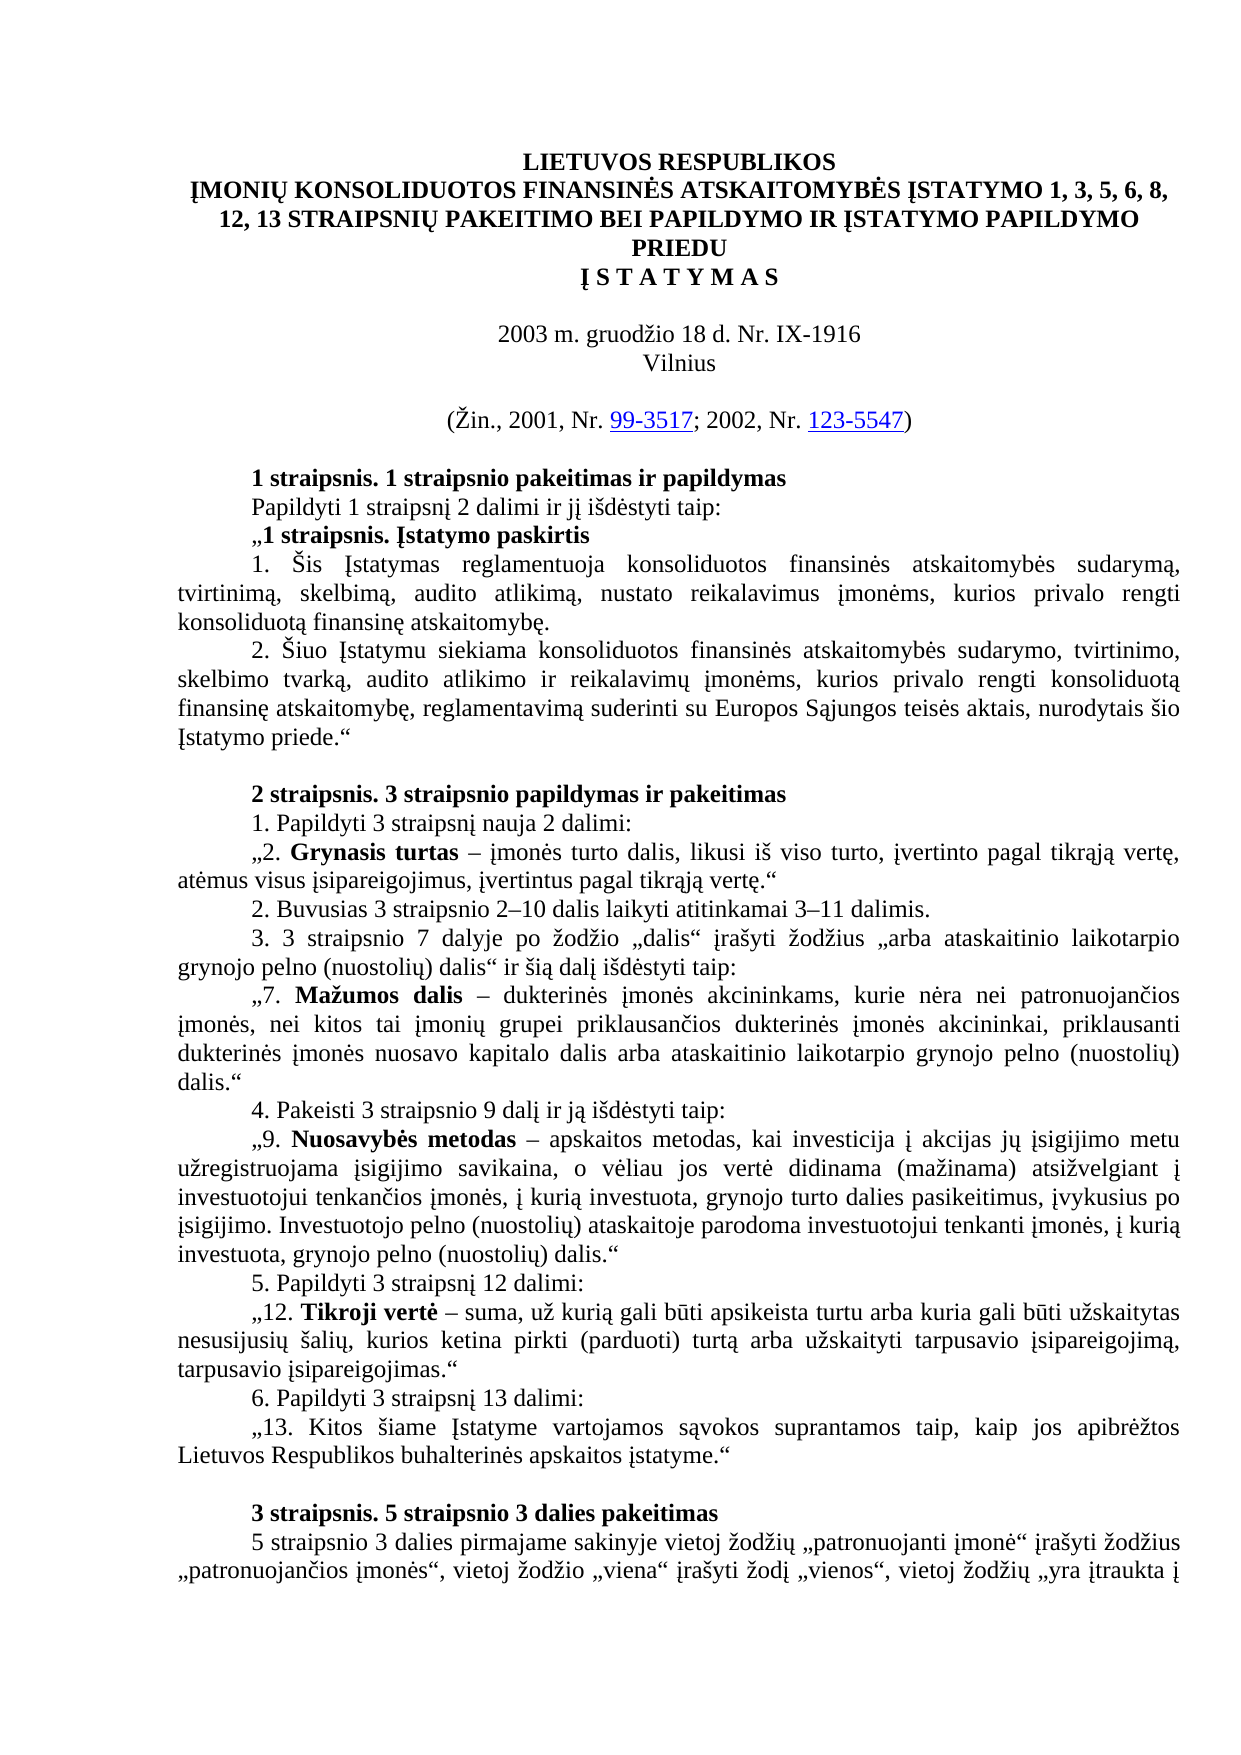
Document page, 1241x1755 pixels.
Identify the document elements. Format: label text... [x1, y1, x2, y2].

text 2003 m. gruodžio 18 d. Nr. IX-1916 [177, 319, 1181, 348]
text Vilnius [177, 348, 1181, 377]
text 5 straipsnio 3 dalies pirmajame sakinyje vietoj žodžių „patronuojanti įmonė“ įrašyti žodžius „patronuojančios įmonės“, vietoj žodžio „viena“ įrašyti žodį „vienos“, vietoj žodžių „yra įtraukta į [177, 1527, 1181, 1584]
text ĮMONIŲ KONSOLIDUOTOS FINANSINĖS ATSKAITOMYBĖS ĮSTATYMO 1, 3, 5, 6, 8, 12, 13 STRAIPSNIŲ PAKEITIMO BEI PAPILDYMO IR ĮSTATYMO PAPILDYMO PRIEDU [177, 176, 1181, 262]
text 2. Buvusias 3 straipsnio 2–10 dalis laikyti atitinkamai 3–11 dalimis. [177, 894, 1181, 923]
text „2. Grynasis turtas – įmonės turto dalis, likusi iš viso turto, įvertinto pagal tikrąją vertę, atėmus visus įsipareigojimus, įvertintus pagal tikrąją vertę.“ [177, 837, 1181, 894]
text 1. Šis Įstatymas reglamentuoja konsoliduotos finansinės atskaitomybės sudarymą, tvirtinimą, skelbimą, audito atlikimą, nustato reikalavimus įmonėms, kurios privalo rengti konsoliduotą finansinę atskaitomybę. [177, 549, 1181, 636]
text „1 straipsnis. Įstatymo paskirtis [177, 521, 1181, 549]
text 4. Pakeisti 3 straipsnio 9 dalį ir ją išdėstyti taip: [177, 1096, 1181, 1124]
text „13. Kitos šiame Įstatyme vartojamos sąvokos suprantamos taip, kaip jos apibrėžtos Lietuvos Respublikos buhalterinės apskaitos įstatyme.“ [177, 1412, 1181, 1469]
text (Žin., 2001, Nr. 99-3517; 2002, Nr. 123-5547) [177, 406, 1181, 434]
text 2. Šiuo Įstatymu siekiama konsoliduotos finansinės atskaitomybės sudarymo, tvirtinimo, skelbimo tvarką, audito atlikimo ir reikalavimų įmonėms, kurios privalo rengti konsoliduotą finansinę atskaitomybę, reglamentavimą suderinti su Europos Sąjungos teisės aktais, nurodytais šio Įstatymo priede.“ [177, 636, 1181, 751]
text Į S T A T Y M A S [177, 262, 1181, 291]
text 2 straipsnis. 3 straipsnio papildymas ir pakeitimas [177, 779, 1181, 808]
text 1 straipsnis. 1 straipsnio pakeitimas ir papildymas [177, 463, 1181, 492]
text „12. Tikroji vertė – suma, už kurią gali būti apsikeista turtu arba kuria gali būti užskaitytas nesusijusių šalių, kurios ketina pirkti (parduoti) turtą arba užskaityti tarpusavio įsipareigojimą, tarpusavio įsipareigojimas.“ [177, 1297, 1181, 1383]
text 3. 3 straipsnio 7 dalyje po žodžio „dalis“ įrašyti žodžius „arba ataskaitinio laikotarpio grynojo pelno (nuostolių) dalis“ ir šią dalį išdėstyti taip: [177, 923, 1181, 981]
text 5. Papildyti 3 straipsnį 12 dalimi: [177, 1268, 1181, 1297]
text 6. Papildyti 3 straipsnį 13 dalimi: [177, 1383, 1181, 1412]
text „7. Mažumos dalis – dukterinės įmonės akcininkams, kurie nėra nei patronuojančios įmonės, nei kitos tai įmonių grupei priklausančios dukterinės įmonės akcininkai, priklausanti dukterinės įmonės nuosavo kapitalo dalis arba ataskaitinio laikotarpio grynojo pelno (nuostolių) dalis.“ [177, 981, 1181, 1096]
text 1. Papildyti 3 straipsnį nauja 2 dalimi: [177, 808, 1181, 837]
text Papildyti 1 straipsnį 2 dalimi ir jį išdėstyti taip: [177, 492, 1181, 521]
text 3 straipsnis. 5 straipsnio 3 dalies pakeitimas [177, 1498, 1181, 1527]
text „9. Nuosavybės metodas – apskaitos metodas, kai investicija į akcijas jų įsigijimo metu užregistruojama įsigijimo savikaina, o vėliau jos vertė didinama (mažinama) atsižvelgiant į investuotojui tenkančios įmonės, į kurią investuota, grynojo turto dalies pasikeitimus, įvykusius po įsigijimo. Investuotojo pelno (nuostolių) ataskaitoje parodoma investuotojui tenkanti įmonės, į kurią investuota, grynojo pelno (nuostolių) dalis.“ [177, 1124, 1181, 1268]
text LIETUVOS RESPUBLIKOS [177, 147, 1181, 176]
